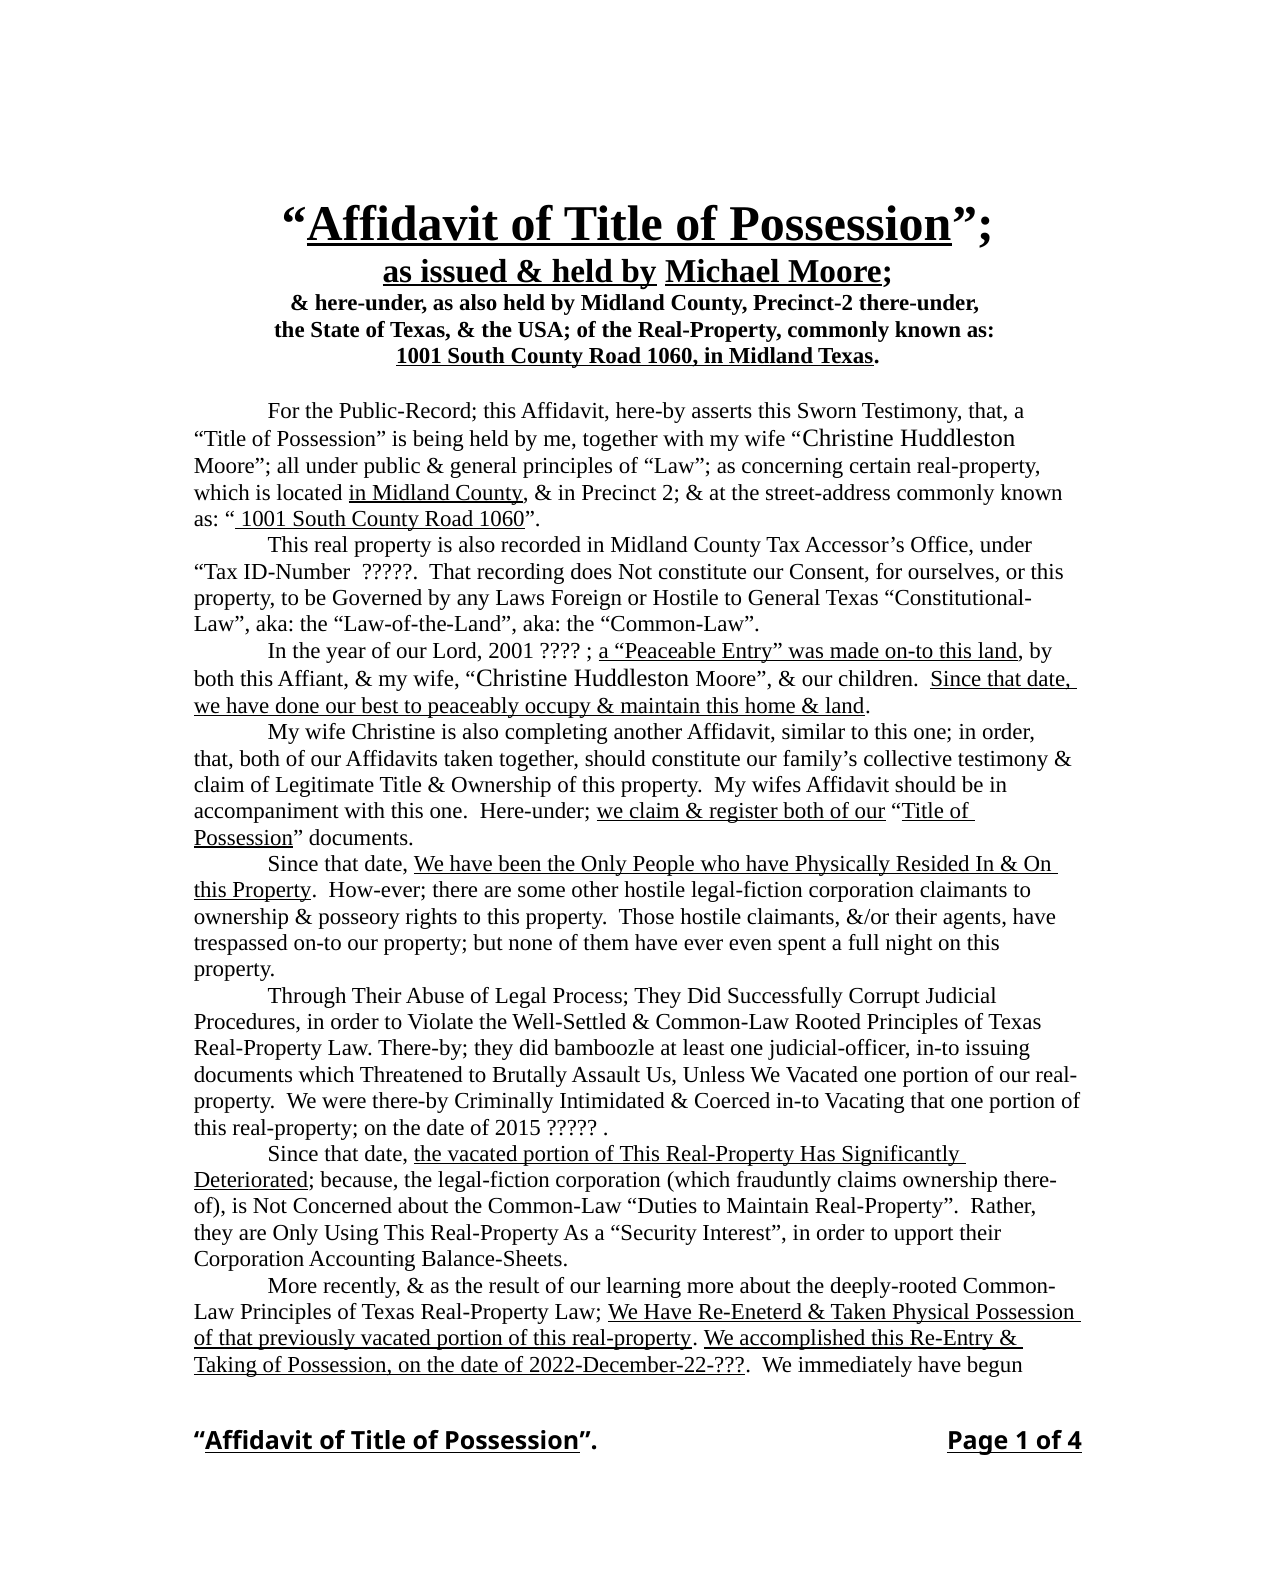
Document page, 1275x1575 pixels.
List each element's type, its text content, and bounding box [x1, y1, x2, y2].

text as issued & held by Michael Moore; [193, 251, 1081, 289]
text For the Public-Record; this Affidavit, here-by asserts this Sworn Testimony, that, a “Title of Possession” is being held by me, together with my wife “Christine Huddleston Moore”; all under public & general principles of “Law”; as concerning certain real-property, which is located in Midland County, & in Precinct 2; & at the street-address commonly known as: “ 1001 South County Road 1060”. This real property is also recorded in Midland County Tax Accessor’s Office, under “Tax ID-Number ?????. That recording does Not constitute our Consent, for ourselves, or this property, to be Governed by any Laws Foreign or Hostile to General Texas “Constitutional-Law”, aka: the “Law-of-the-Land”, aka: the “Common-Law”. In the year of our Lord, 2001 ???? ; a “Peaceable Entry” was made on-to this land, by both this Affiant, & my wife, “Christine Huddleston Moore”, & our children. Since that date, we have done our best to peaceably occupy & maintain this home & land. My wife Christine is also completing another Affidavit, similar to this one; in order, that, both of our Affidavits taken together, should constitute our family’s collective testimony & claim of Legitimate Title & Ownership of this property. My wifes Affidavit should be in accompaniment with this one. Here-under; we claim & register both of our “Title of Possession” documents. Since that date, We have been the Only People who have Physically Resided In & On this Property. How-ever; there are some other hostile legal-fiction corporation claimants to ownership & posseory rights to this property. Those hostile claimants, &/or their agents, have trespassed on-to our property; but none of them have ever even spent a full night on this property. Through Their Abuse of Legal Process; They Did Successfully Corrupt Judicial Procedures, in order to Violate the Well-Settled & Common-Law Rooted Principles of Texas Real-Property Law. There-by; they did bamboozle at least one judicial-officer, in-to issuing documents which Threatened to Brutally Assault Us, Unless We Vacated one portion of our real-property. We were there-by Criminally Intimidated & Coerced in-to Vacating that one portion of this real-property; on the date of 2015 ????? . [193, 397, 1081, 1140]
text & here-under, as also held by Midland County, Precinct-2 there-under, the State of Texas, & the USA; of the Real-Property, commonly known as: 1001 South County Road 1060, in Midland Texas. [193, 289, 1081, 397]
text “Affidavit of Title of Possession”; [193, 193, 1081, 251]
text Since that date, the vacated portion of This Real-Property Has Significantly Deteriorated; because, the legal-fiction corporation (which frauduntly claims ownership there-of), is Not Concerned about the Common-Law “Duties to Maintain Real-Property”. Rather, they are Only Using This Real-Property As a “Security Interest”, in order to upport their Corporation Accounting Balance-Sheets. More recently, & as the result of our learning more about the deeply-rooted Common-Law Principles of Texas Real-Property Law; We Have Re-Eneterd & Taken Physical Possession of that previously vacated portion of this real-property. We accomplished this Re-Entry & Taking of Possession, on the date of 2022-December-22-???. We immediately have begun [193, 1140, 1081, 1377]
